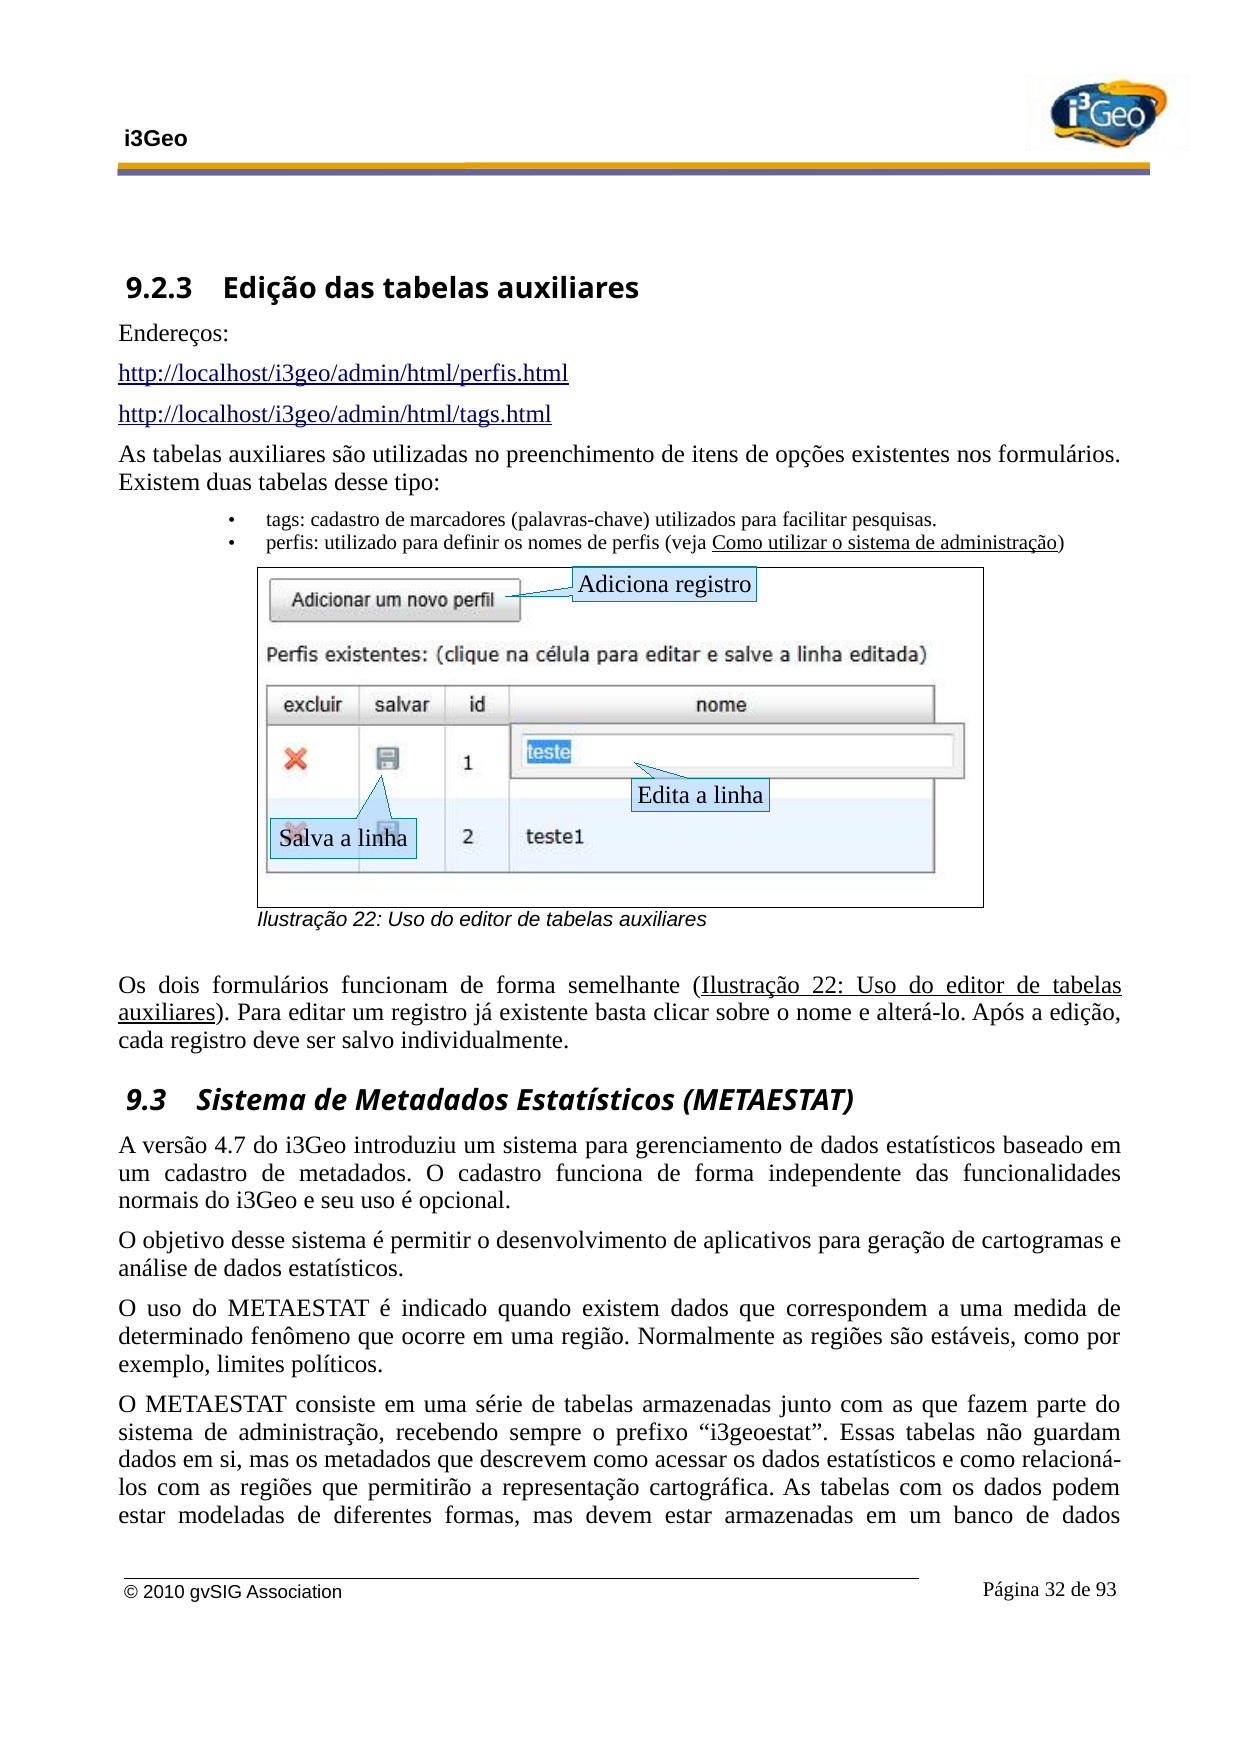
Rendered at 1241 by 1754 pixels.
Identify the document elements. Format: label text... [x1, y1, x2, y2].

text As tabelas auxiliares são utilizadas no preenchimento de itens de opções existentes nos formulários. Existem duas tabelas desse tipo: [118, 440, 1122, 495]
subtitle Sistema de Metadados Estatísticos (METAESTAT) [118, 1079, 1122, 1118]
text O uso do METAESTAT é indicado quando existem dados que correspondem a uma medida de determinado fenômeno que ocorre em uma região. Normalmente as regiões são estáveis, como por exemplo, limites políticos. [118, 1294, 1122, 1378]
text O METAESTAT consiste em uma série de tabelas armazenadas junto com as que fazem parte do sistema de administração, recebendo sempre o prefixo “i3geoestat”. Essas tabelas não guardam dados em si, mas os metadados que descrevem como acessar os dados estatísticos e como relacioná-los com as regiões que permitirão a representação cartográfica. As tabelas com os dados podem estar modeladas de diferentes formas, mas devem estar armazenadas em um banco de dados [118, 1390, 1122, 1529]
list tags: cadastro de marcadores (palavras-chave) utilizados para facilitar pesquisas. [228, 508, 1122, 531]
text A construção do armazém de MAPFILES é um aspecto fundamental no i3Geo pois permite o reaproveitamento das camadas em diferentes situações. Com base em uma instalação do i3Geo podem ser criados inúmeros mapas compondo as camadas disponíveis nos MAPFILES do armazém. Isso não seria possível se as camadas ficassem todas definidas nos MAPFILES de inicialização. [518, 568, 756, 601]
text A versão 4.7 do i3Geo introduziu um sistema para gerenciamento de dados estatísticos baseado em um cadastro de metadados. O cadastro funciona de forma independente das funcionalidades normais do i3Geo e seu uso é opcional. [118, 1131, 1122, 1214]
text Endereços: [118, 319, 1122, 347]
text A construção do armazém de MAPFILES é um aspecto fundamental no i3Geo pois permite o reaproveitamento das camadas em diferentes situações. Com base em uma instalação do i3Geo podem ser criados inúmeros mapas compondo as camadas disponíveis nos MAPFILES do armazém. Isso não seria possível se as camadas ficassem todas definidas nos MAPFILES de inicialização. [271, 776, 416, 858]
text O objetivo desse sistema é permitir o desenvolvimento de aplicativos para geração de cartogramas e análise de dados estatísticos. [118, 1227, 1122, 1282]
text Os dois formulários funcionam de forma semelhante (Ilustração 22: Uso do editor de tabelas auxiliares). Para editar um registro já existente basta clicar sobre o nome e alterá-lo. Após a edição, cada registro deve ser salvo individualmente. [118, 971, 1122, 1054]
picture [258, 568, 983, 907]
list perfis: utilizado para definir os nomes de perfis (veja Como utilizar o sistema de administração) [228, 531, 1122, 554]
text http://localhost/i3geo/admin/html/tags.html [118, 400, 1122, 427]
text Ilustração 22: Uso do editor de tabelas auxiliares [257, 908, 983, 931]
subtitle Edição das tabelas auxiliares [118, 267, 1122, 307]
picture [1025, 74, 1191, 151]
text http://localhost/i3geo/admin/html/perfis.html [118, 359, 1122, 387]
